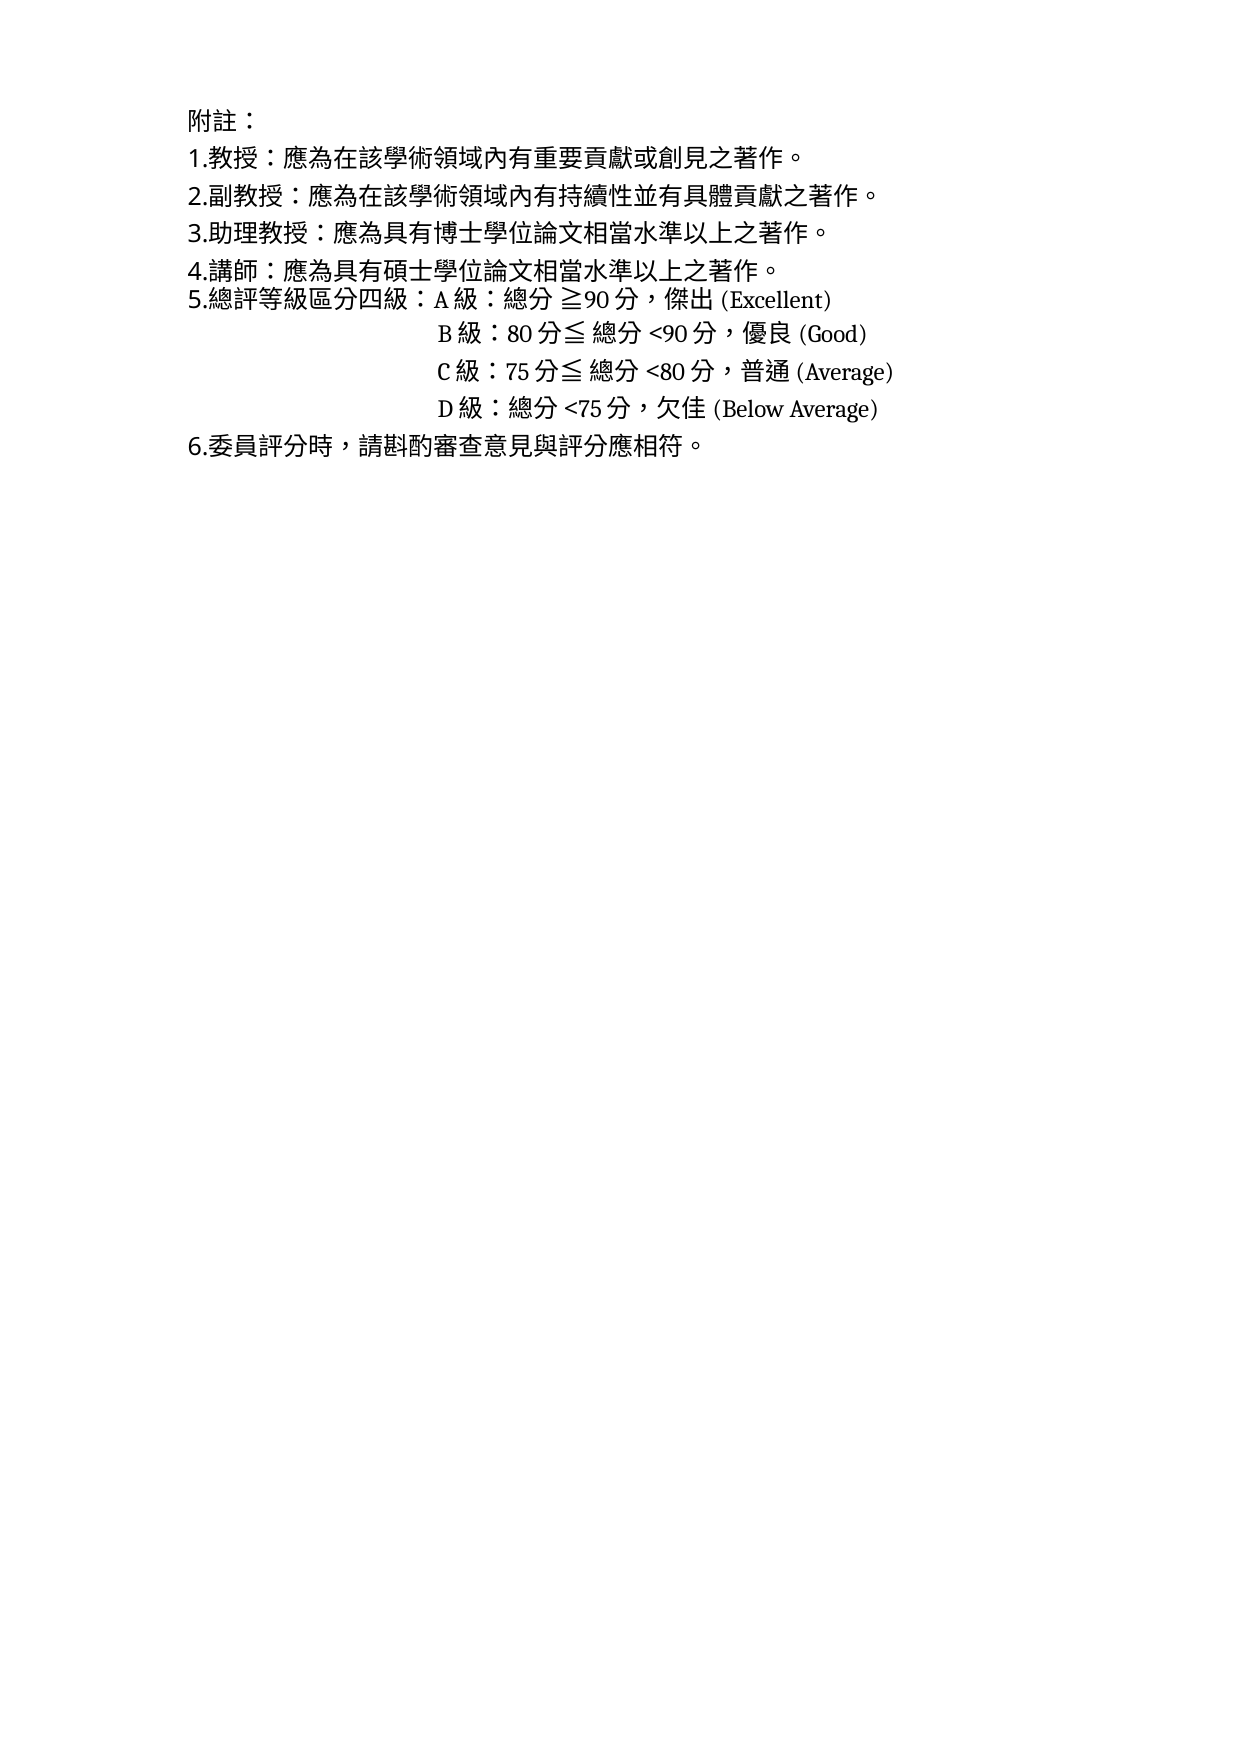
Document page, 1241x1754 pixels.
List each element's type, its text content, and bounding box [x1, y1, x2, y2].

text 3.助理教授：應為具有博士學位論文相當水準以上之著作。 [187, 213, 1160, 251]
text C級：75分≦ 總分 <80分，普通 (Average) [212, 351, 1053, 388]
text 5.總評等級區分四級：A級：總分 ≧90分，傑出 (Excellent) [187, 288, 1053, 313]
text 附註： [187, 101, 1053, 138]
text 1.教授：應為在該學術領域內有重要貢獻或創見之著作。 [187, 138, 1053, 176]
text D級：總分 <75分，欠佳 (Below Average) [212, 388, 1053, 426]
text 6.委員評分時，請斟酌審查意見與評分應相符。 [187, 426, 1053, 463]
text B級：80分≦ 總分 <90分，優良 (Good) [212, 313, 1053, 351]
text 4.講師：應為具有碩士學位論文相當水準以上之著作。 [187, 251, 1053, 288]
text 2.副教授：應為在該學術領域內有持續性並有具體貢獻之著作。 [187, 176, 1160, 213]
